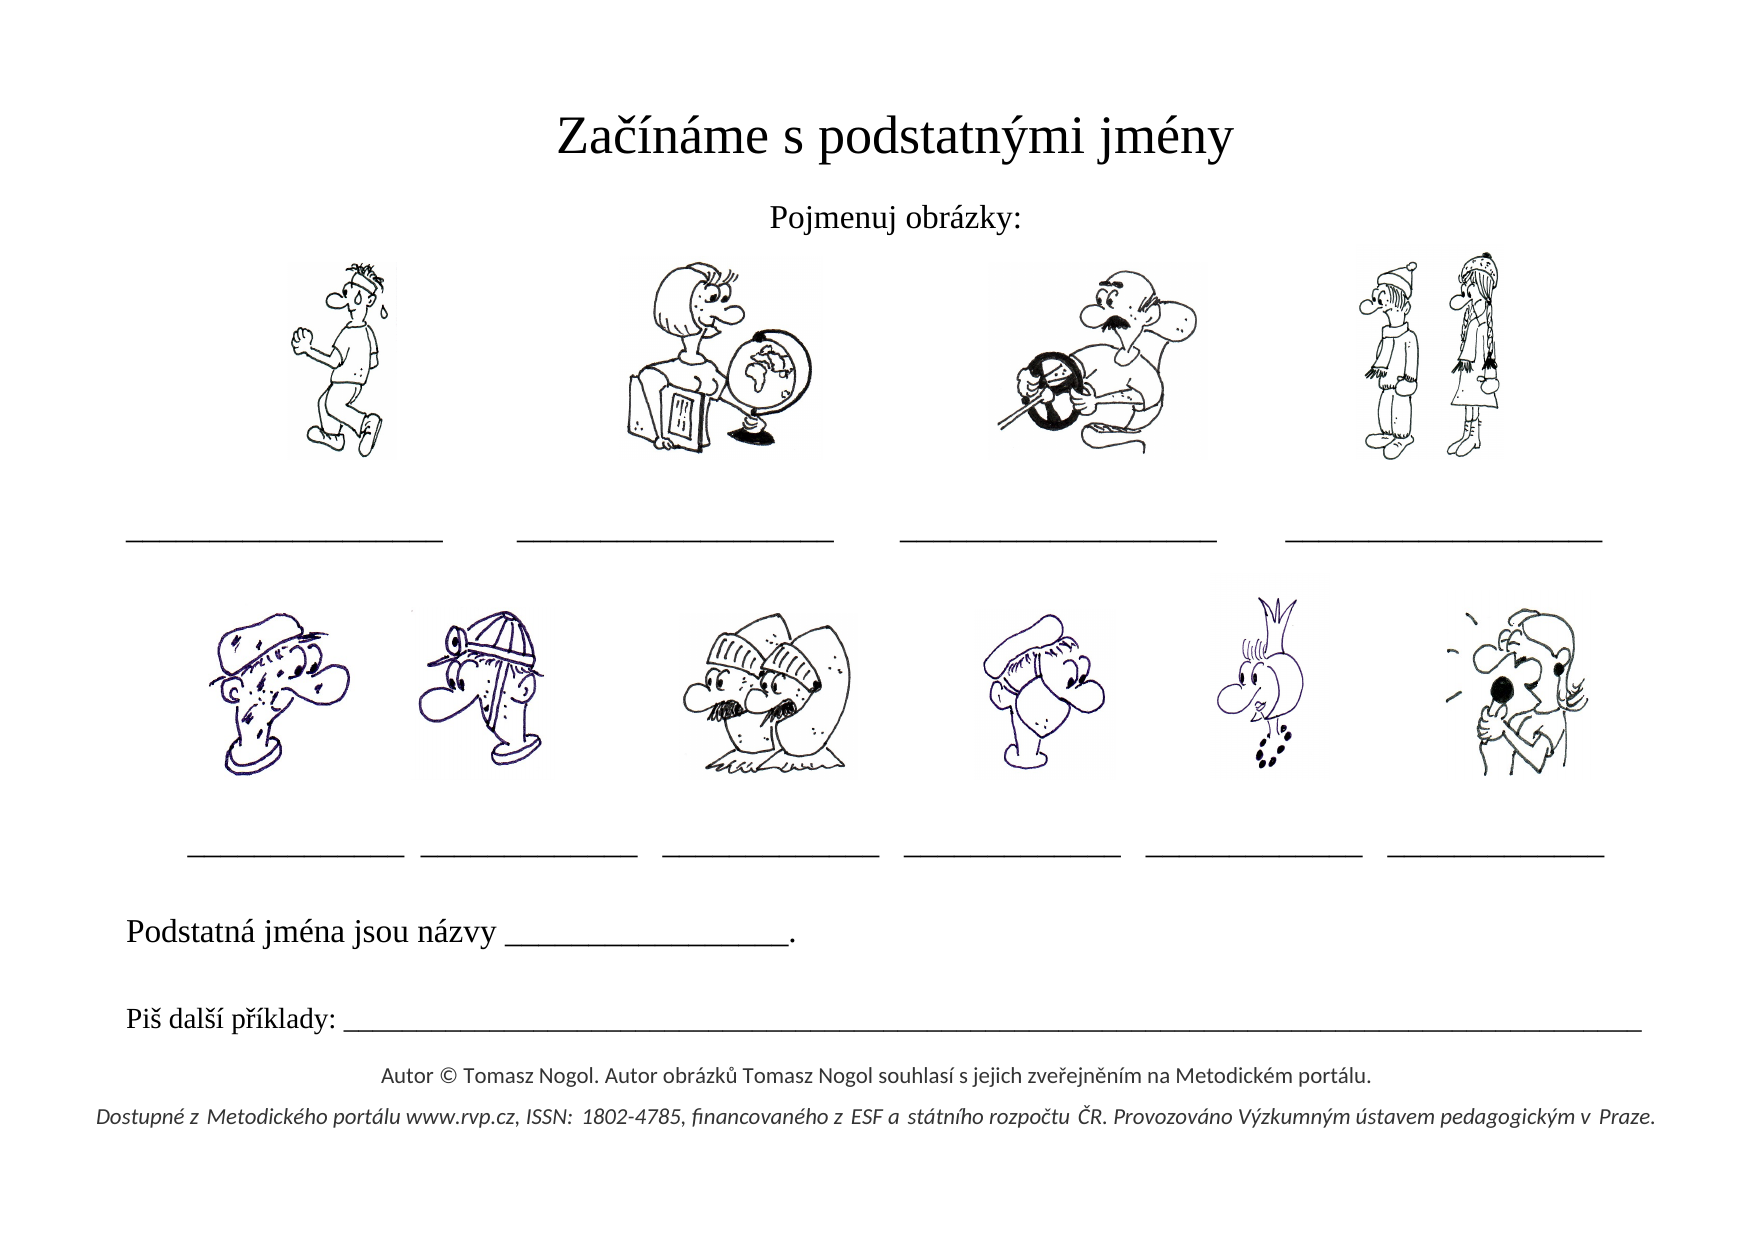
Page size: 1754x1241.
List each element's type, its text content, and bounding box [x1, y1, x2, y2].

text Piš další příklady: _________________________________________________________________________________________ [126, 1001, 1665, 1034]
text Začínáme s podstatnými jmény [126, 103, 1665, 166]
picture [974, 609, 1116, 780]
text Podstatná jména jsou názvy _________________. [126, 912, 1665, 950]
picture [988, 262, 1208, 460]
picture [1356, 244, 1504, 460]
text ___________________ ___________________ ___________________ ___________________ [126, 507, 1665, 545]
picture [1210, 573, 1330, 780]
picture [619, 256, 823, 460]
picture [1439, 590, 1591, 780]
picture [679, 613, 858, 780]
text _____________ _____________ _____________ _____________ _____________ _____________ [126, 822, 1665, 861]
picture [287, 262, 397, 460]
text Pojmenuj obrázky: [126, 197, 1665, 235]
picture [200, 603, 364, 780]
picture [411, 607, 555, 780]
